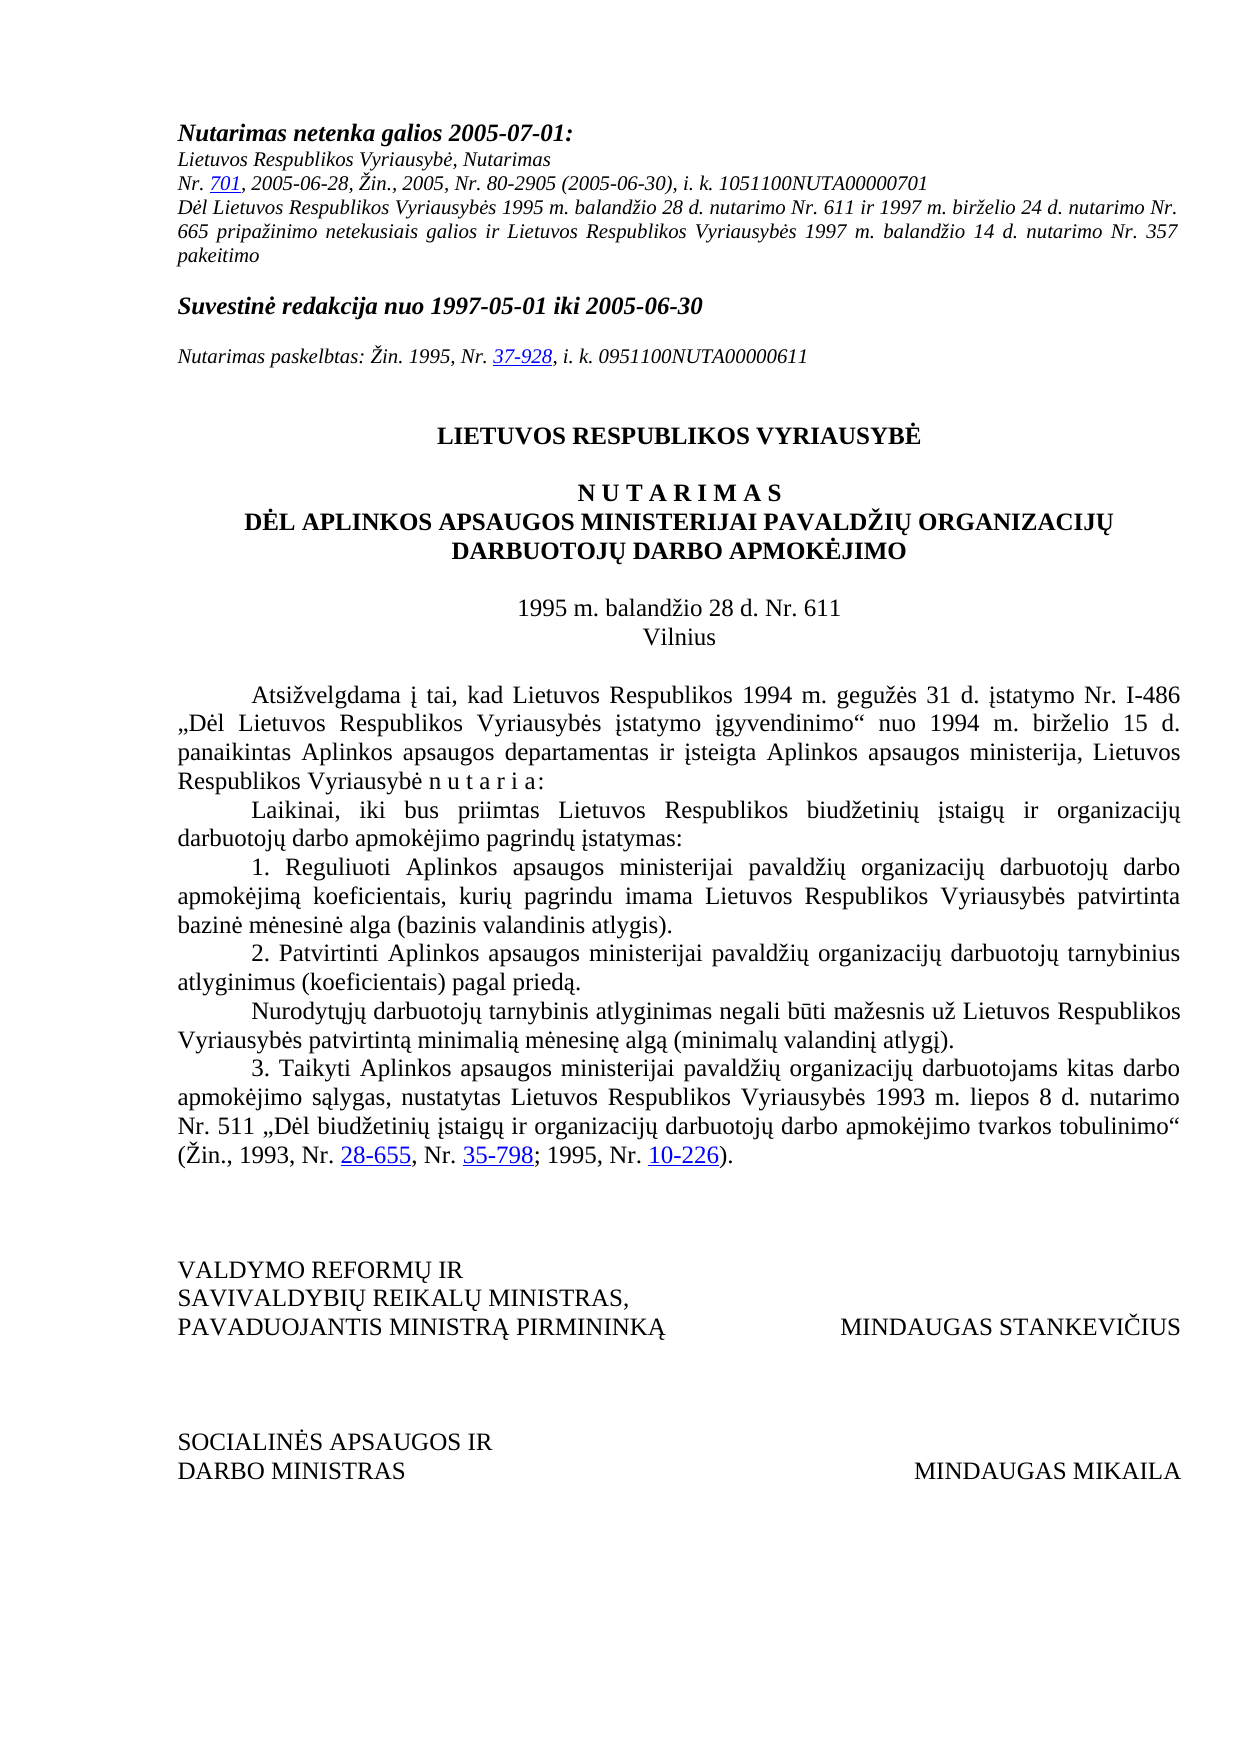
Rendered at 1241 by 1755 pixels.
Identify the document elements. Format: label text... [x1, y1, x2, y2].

text Nurodytųjų darbuotojų tarnybinis atlyginimas negali būti mažesnis už Lietuvos Respublikos Vyriausybės patvirtintą minimalią mėnesinę algą (minimalų valandinį atlygį). [177, 996, 1181, 1053]
text VALDYMO REFORMŲ IR [177, 1255, 1181, 1283]
text Nr. 701, 2005-06-28, Žin., 2005, Nr. 80-2905 (2005-06-30), i. k. 1051100NUTA00000701 [177, 171, 1181, 195]
text Lietuvos Respublikos Vyriausybė, Nutarimas [177, 147, 1181, 171]
text PAVADUOJANTIS MINISTRĄ PIRMININKĄ MINDAUGAS STANKEVIČIUS [177, 1312, 1181, 1341]
text Atsižvelgdama į tai, kad Lietuvos Respublikos 1994 m. gegužės 31 d. įstatymo Nr. I-486 „Dėl Lietuvos Respublikos Vyriausybės įstatymo įgyvendinimo“ nuo 1994 m. birželio 15 d. panaikintas Aplinkos apsaugos departamentas ir įsteigta Aplinkos apsaugos ministerija, Lietuvos Respublikos Vyriausybė nutaria: [177, 680, 1181, 795]
text Vilnius [177, 622, 1181, 651]
text Suvestinė redakcija nuo 1997-05-01 iki 2005-06-30 [177, 291, 1181, 320]
text 1. Reguliuoti Aplinkos apsaugos ministerijai pavaldžių organizacijų darbuotojų darbo apmokėjimą koeficientais, kurių pagrindu imama Lietuvos Respublikos Vyriausybės patvirtinta bazinė mėnesinė alga (bazinis valandinis atlygis). [177, 852, 1181, 938]
text DĖL APLINKOS APSAUGOS MINISTERIJAI PAVALDŽIŲ ORGANIZACIJŲ DARBUOTOJŲ DARBO APMOKĖJIMO [177, 507, 1181, 565]
text 2. Patvirtinti Aplinkos apsaugos ministerijai pavaldžių organizacijų darbuotojų tarnybinius atlyginimus (koeficientais) pagal priedą. [177, 938, 1181, 996]
text SOCIALINĖS APSAUGOS IR [177, 1427, 1181, 1456]
text SAVIVALDYBIŲ REIKALŲ MINISTRAS, [177, 1283, 1181, 1312]
text DARBO MINISTRAS MINDAUGAS MIKAILA [177, 1456, 1181, 1485]
text N U T A R I M A S [177, 478, 1181, 507]
text LIETUVOS RESPUBLIKOS VYRIAUSYBĖ [177, 421, 1181, 450]
text 3. Taikyti Aplinkos apsaugos ministerijai pavaldžių organizacijų darbuotojams kitas darbo apmokėjimo sąlygas, nustatytas Lietuvos Respublikos Vyriausybės 1993 m. liepos 8 d. nutarimo Nr. 511 „Dėl biudžetinių įstaigų ir organizacijų darbuotojų darbo apmokėjimo tvarkos tobulinimo“ (Žin., 1993, Nr. 28-655, Nr. 35-798; 1995, Nr. 10-226). [177, 1053, 1181, 1168]
text Dėl Lietuvos Respublikos Vyriausybės 1995 m. balandžio 28 d. nutarimo Nr. 611 ir 1997 m. birželio 24 d. nutarimo Nr. 665 pripažinimo netekusiais galios ir Lietuvos Respublikos Vyriausybės 1997 m. balandžio 14 d. nutarimo Nr. 357 pakeitimo [177, 195, 1181, 267]
text Nutarimas netenka galios 2005-07-01: [177, 118, 1181, 147]
text 1995 m. balandžio 28 d. Nr. 611 [177, 593, 1181, 622]
text Nutarimas paskelbtas: Žin. 1995, Nr. 37-928, i. k. 0951100NUTA00000611 [177, 344, 1181, 368]
text Laikinai, iki bus priimtas Lietuvos Respublikos biudžetinių įstaigų ir organizacijų darbuotojų darbo apmokėjimo pagrindų įstatymas: [177, 795, 1181, 852]
